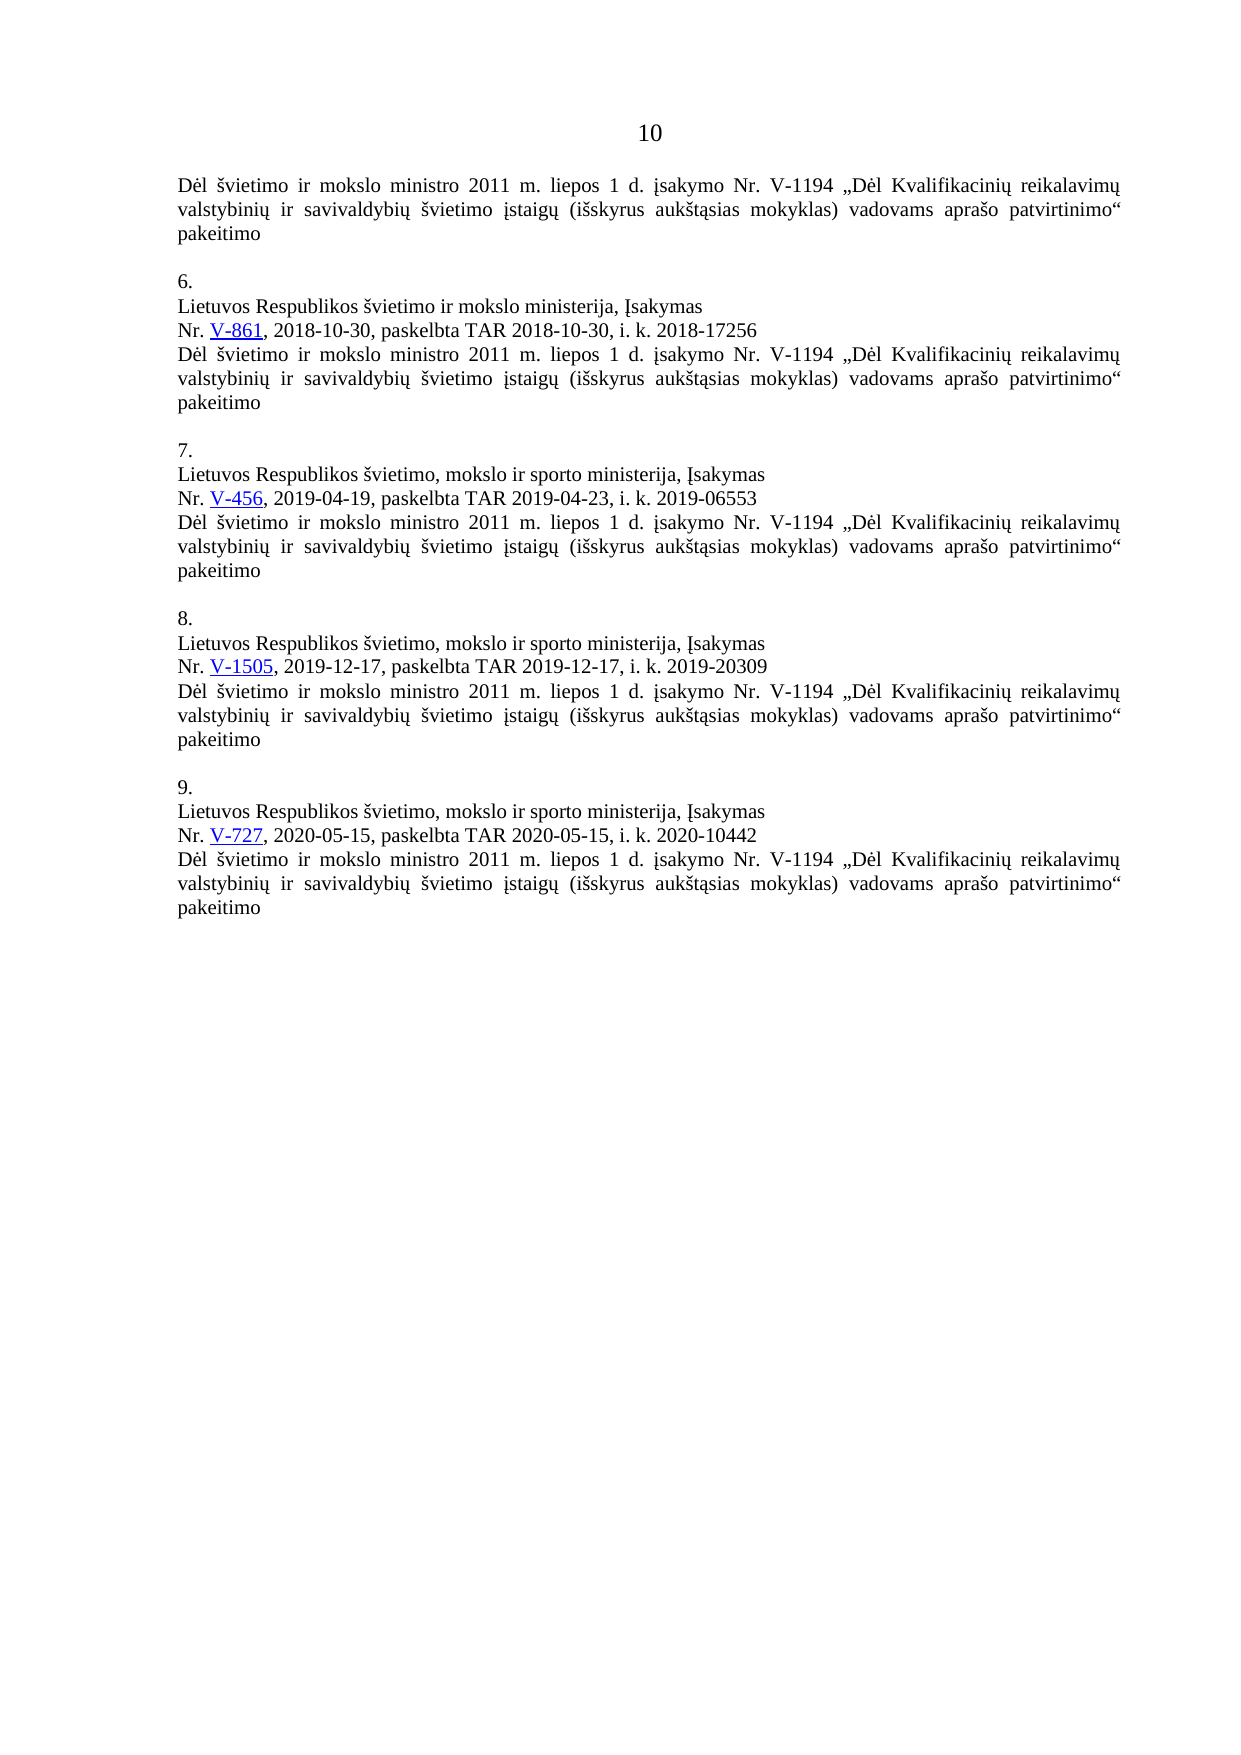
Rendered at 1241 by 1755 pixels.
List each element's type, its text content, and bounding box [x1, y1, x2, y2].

text Nr. V-727, 2020-05-15, paskelbta TAR 2020-05-15, i. k. 2020-10442 [177, 823, 1122, 847]
text Lietuvos Respublikos švietimo ir mokslo ministerija, Įsakymas [177, 293, 1122, 318]
text Nr. V-1505, 2019-12-17, paskelbta TAR 2019-12-17, i. k. 2019-20309 [177, 654, 1122, 678]
text Dėl švietimo ir mokslo ministro 2011 m. liepos 1 d. įsakymo Nr. V-1194 „Dėl Kvalifikacinių reikalavimų valstybinių ir savivaldybių švietimo įstaigų (išskyrus aukštąsias mokyklas) vadovams aprašo patvirtinimo“ pakeitimo [177, 173, 1122, 245]
text 8. [177, 606, 1122, 630]
text 9. [177, 775, 1122, 799]
text 6. [177, 269, 1122, 293]
text Lietuvos Respublikos švietimo, mokslo ir sporto ministerija, Įsakymas [177, 799, 1122, 823]
text Lietuvos Respublikos švietimo, mokslo ir sporto ministerija, Įsakymas [177, 462, 1122, 486]
text Nr. V-861, 2018-10-30, paskelbta TAR 2018-10-30, i. k. 2018-17256 [177, 318, 1122, 342]
text Dėl švietimo ir mokslo ministro 2011 m. liepos 1 d. įsakymo Nr. V-1194 „Dėl Kvalifikacinių reikalavimų valstybinių ir savivaldybių švietimo įstaigų (išskyrus aukštąsias mokyklas) vadovams aprašo patvirtinimo“ pakeitimo [177, 342, 1122, 414]
text Lietuvos Respublikos švietimo, mokslo ir sporto ministerija, Įsakymas [177, 630, 1122, 654]
text 7. [177, 438, 1122, 462]
text Dėl švietimo ir mokslo ministro 2011 m. liepos 1 d. įsakymo Nr. V-1194 „Dėl Kvalifikacinių reikalavimų valstybinių ir savivaldybių švietimo įstaigų (išskyrus aukštąsias mokyklas) vadovams aprašo patvirtinimo“ pakeitimo [177, 678, 1122, 751]
text Dėl švietimo ir mokslo ministro 2011 m. liepos 1 d. įsakymo Nr. V-1194 „Dėl Kvalifikacinių reikalavimų valstybinių ir savivaldybių švietimo įstaigų (išskyrus aukštąsias mokyklas) vadovams aprašo patvirtinimo“ pakeitimo [177, 847, 1122, 919]
text Nr. V-456, 2019-04-19, paskelbta TAR 2019-04-23, i. k. 2019-06553 [177, 486, 1122, 510]
text Dėl švietimo ir mokslo ministro 2011 m. liepos 1 d. įsakymo Nr. V-1194 „Dėl Kvalifikacinių reikalavimų valstybinių ir savivaldybių švietimo įstaigų (išskyrus aukštąsias mokyklas) vadovams aprašo patvirtinimo“ pakeitimo [177, 510, 1122, 582]
